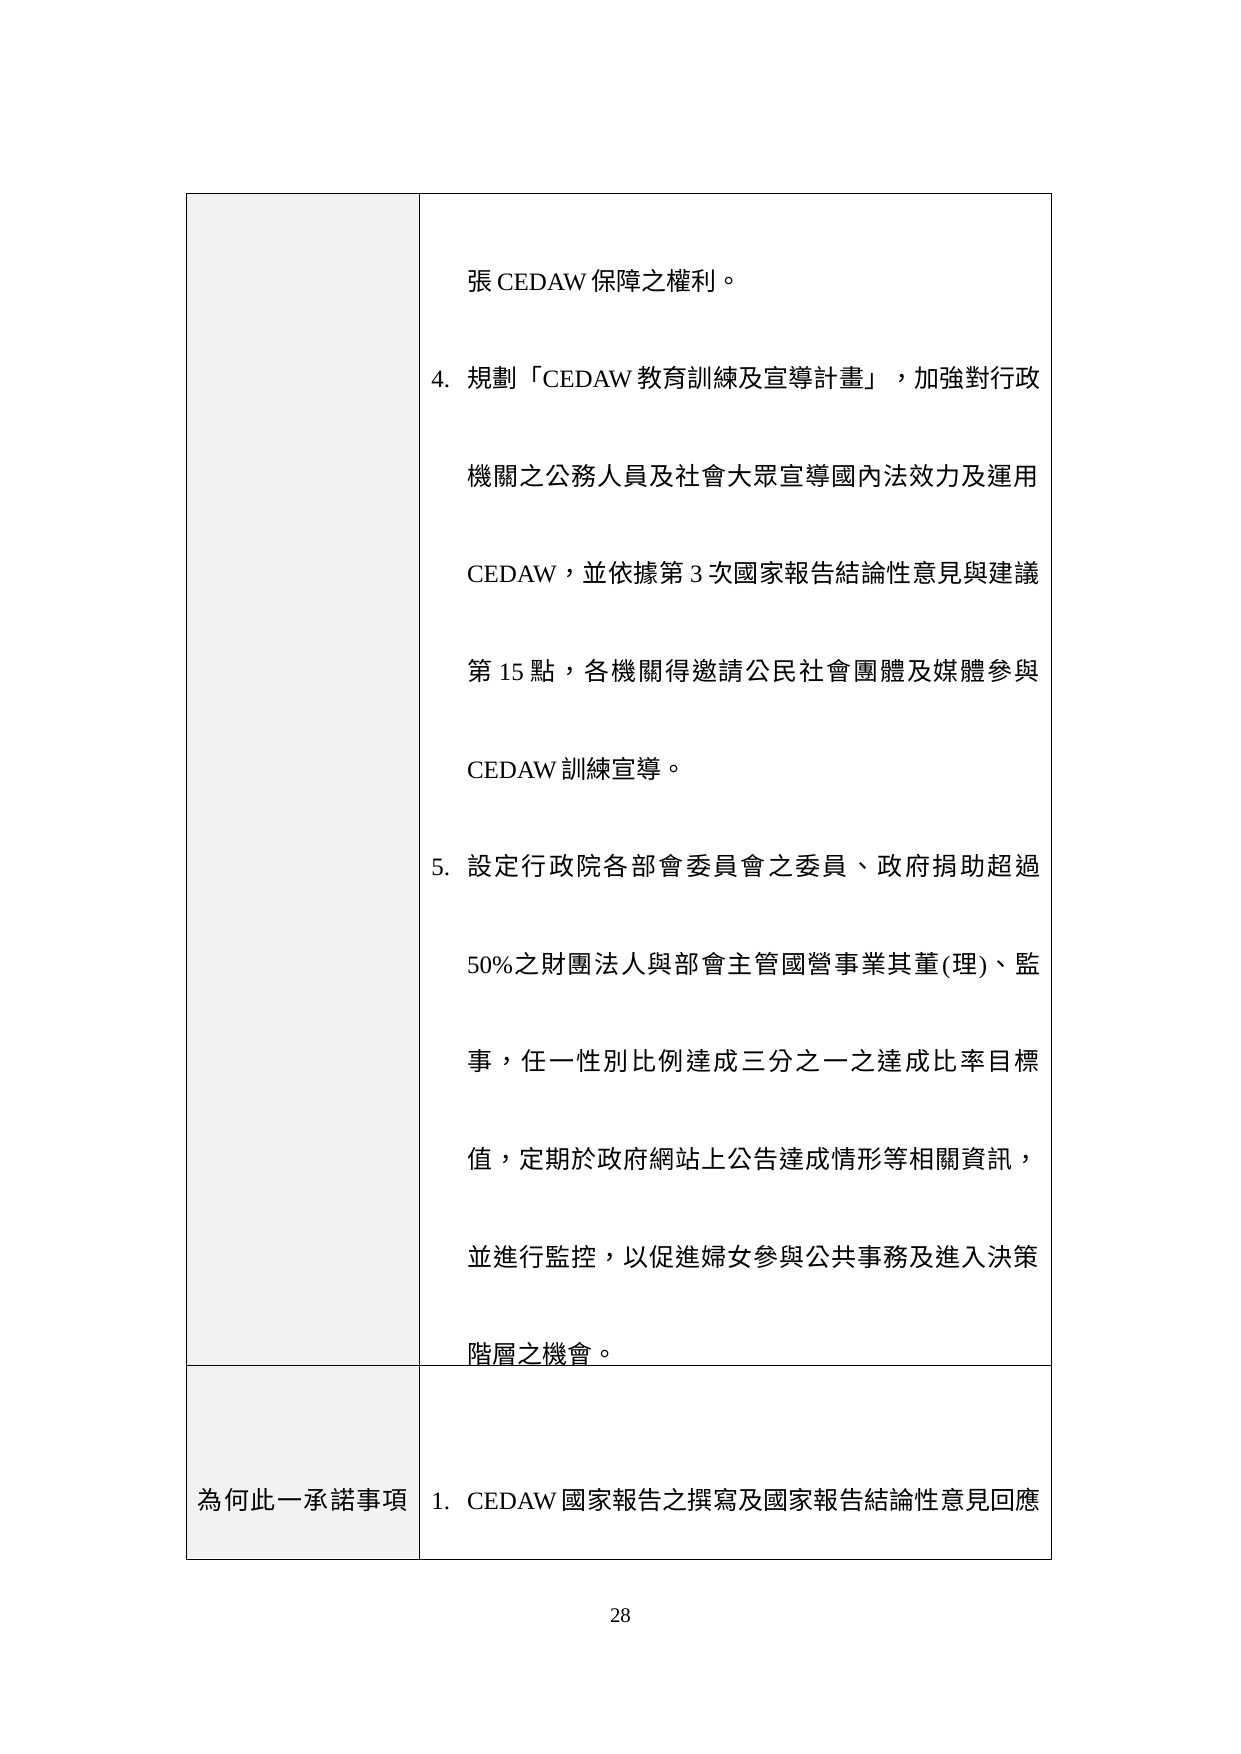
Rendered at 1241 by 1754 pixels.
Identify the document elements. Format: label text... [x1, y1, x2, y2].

table_cell 張CEDAW保障之權利。 規劃「CEDAW教育訓練及宣導計畫」，加強對行政機關之公務人員及社會大眾宣導國內法效力及運用CEDAW，並依據第3次國家報告結論性意見與建議第15點，各機關得邀請公民社會團體及媒體參與CEDAW訓練宣導。 設定行政院各部會委員會之委員、政府捐助超過50%之財團法人與部會主管國營事業其董(理)、監事，任一性別比例達成三分之一之達成比率目標值，定期於政府網站上公告達成情形等相關資訊，並進行監控，以促進婦女參與公共事務及進入決策階層之機會。 [420, 194, 1051, 1365]
table_cell 為何此一承諾事項 [187, 1366, 419, 1558]
table_cell CEDAW國家報告之撰寫及國家報告結論性意見回應 [420, 1366, 1051, 1558]
table_cell [187, 194, 419, 1365]
